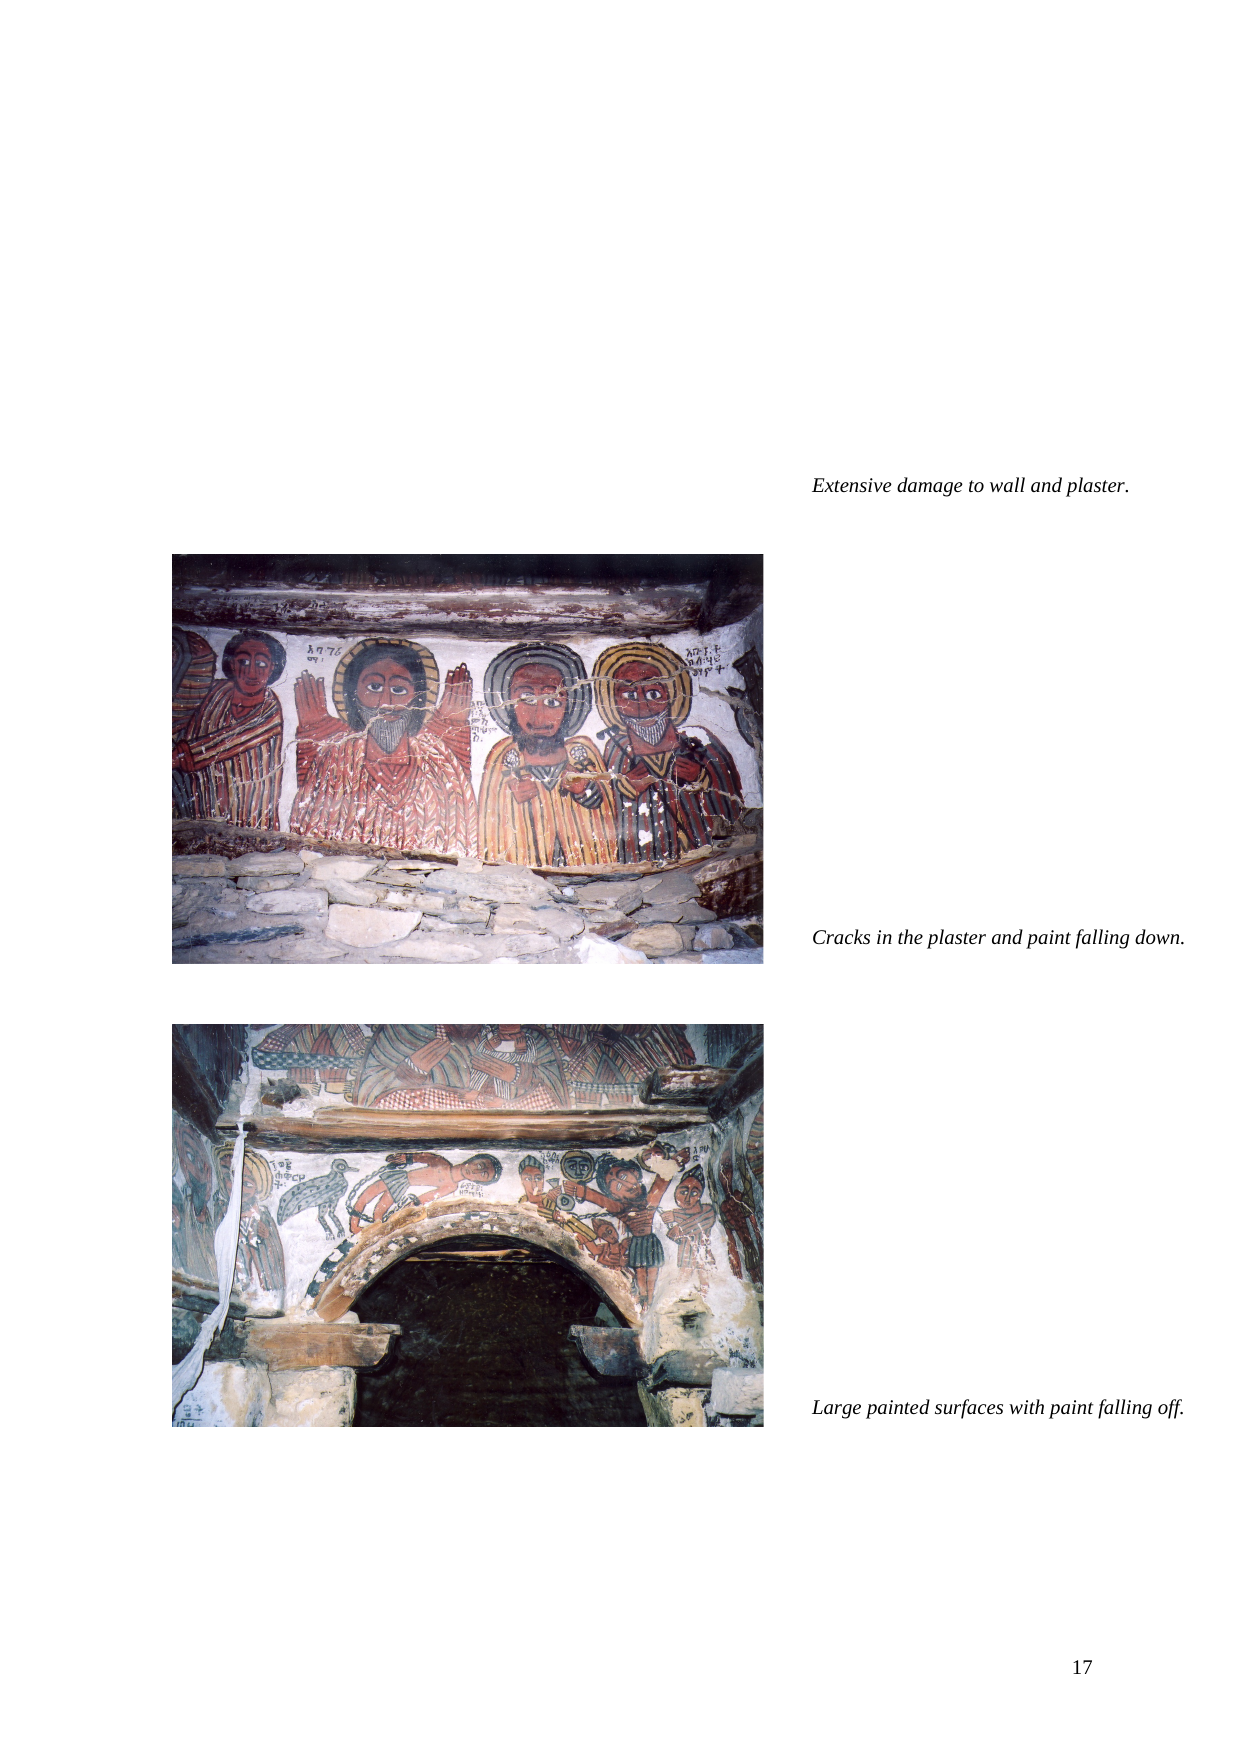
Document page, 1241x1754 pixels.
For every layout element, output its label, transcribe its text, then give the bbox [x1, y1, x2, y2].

picture [172, 554, 764, 964]
text Extensive damage to wall and plaster. [812, 473, 1155, 497]
picture [172, 1024, 764, 1427]
text Large painted surfaces with paint falling off. [812, 1396, 1193, 1419]
text Cracks in the plaster and paint falling down. [812, 926, 1193, 949]
